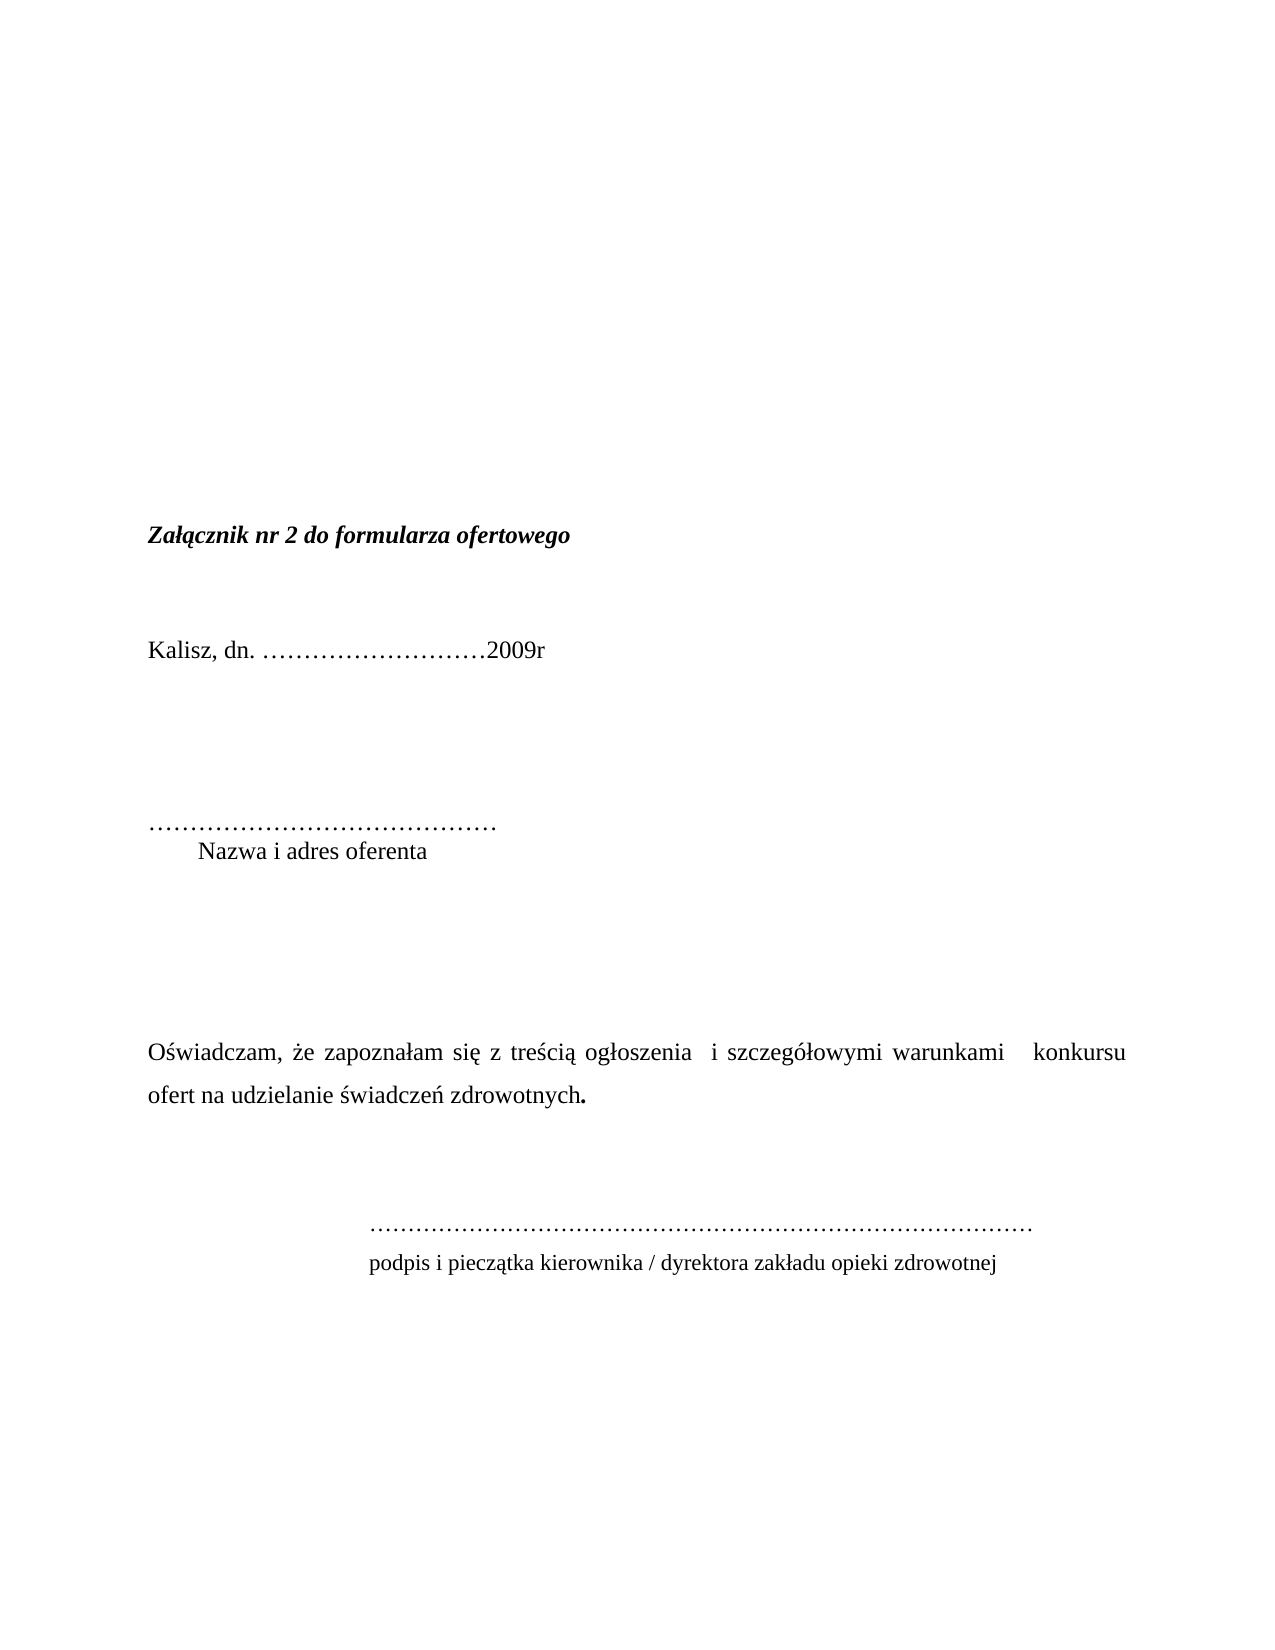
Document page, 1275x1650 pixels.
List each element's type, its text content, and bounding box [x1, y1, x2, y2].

text Nazwa i adres oferenta [148, 836, 1127, 865]
text …………………………………………………………………………… [295, 1210, 1127, 1236]
text …………………………………… [148, 807, 1127, 836]
text Oświadczam, że zapoznałam się z treścią ogłoszenia i szczegółowymi warunkami konkursu ofert na udzielanie świadczeń zdrowotnych. [148, 1037, 1127, 1109]
text podpis i pieczątka kierownika / dyrektora zakładu opieki zdrowotnej [369, 1249, 1127, 1276]
text Kalisz, dn. ………………………2009r [148, 635, 1127, 664]
text Załącznik nr 2 do formularza ofertowego [148, 520, 1127, 549]
